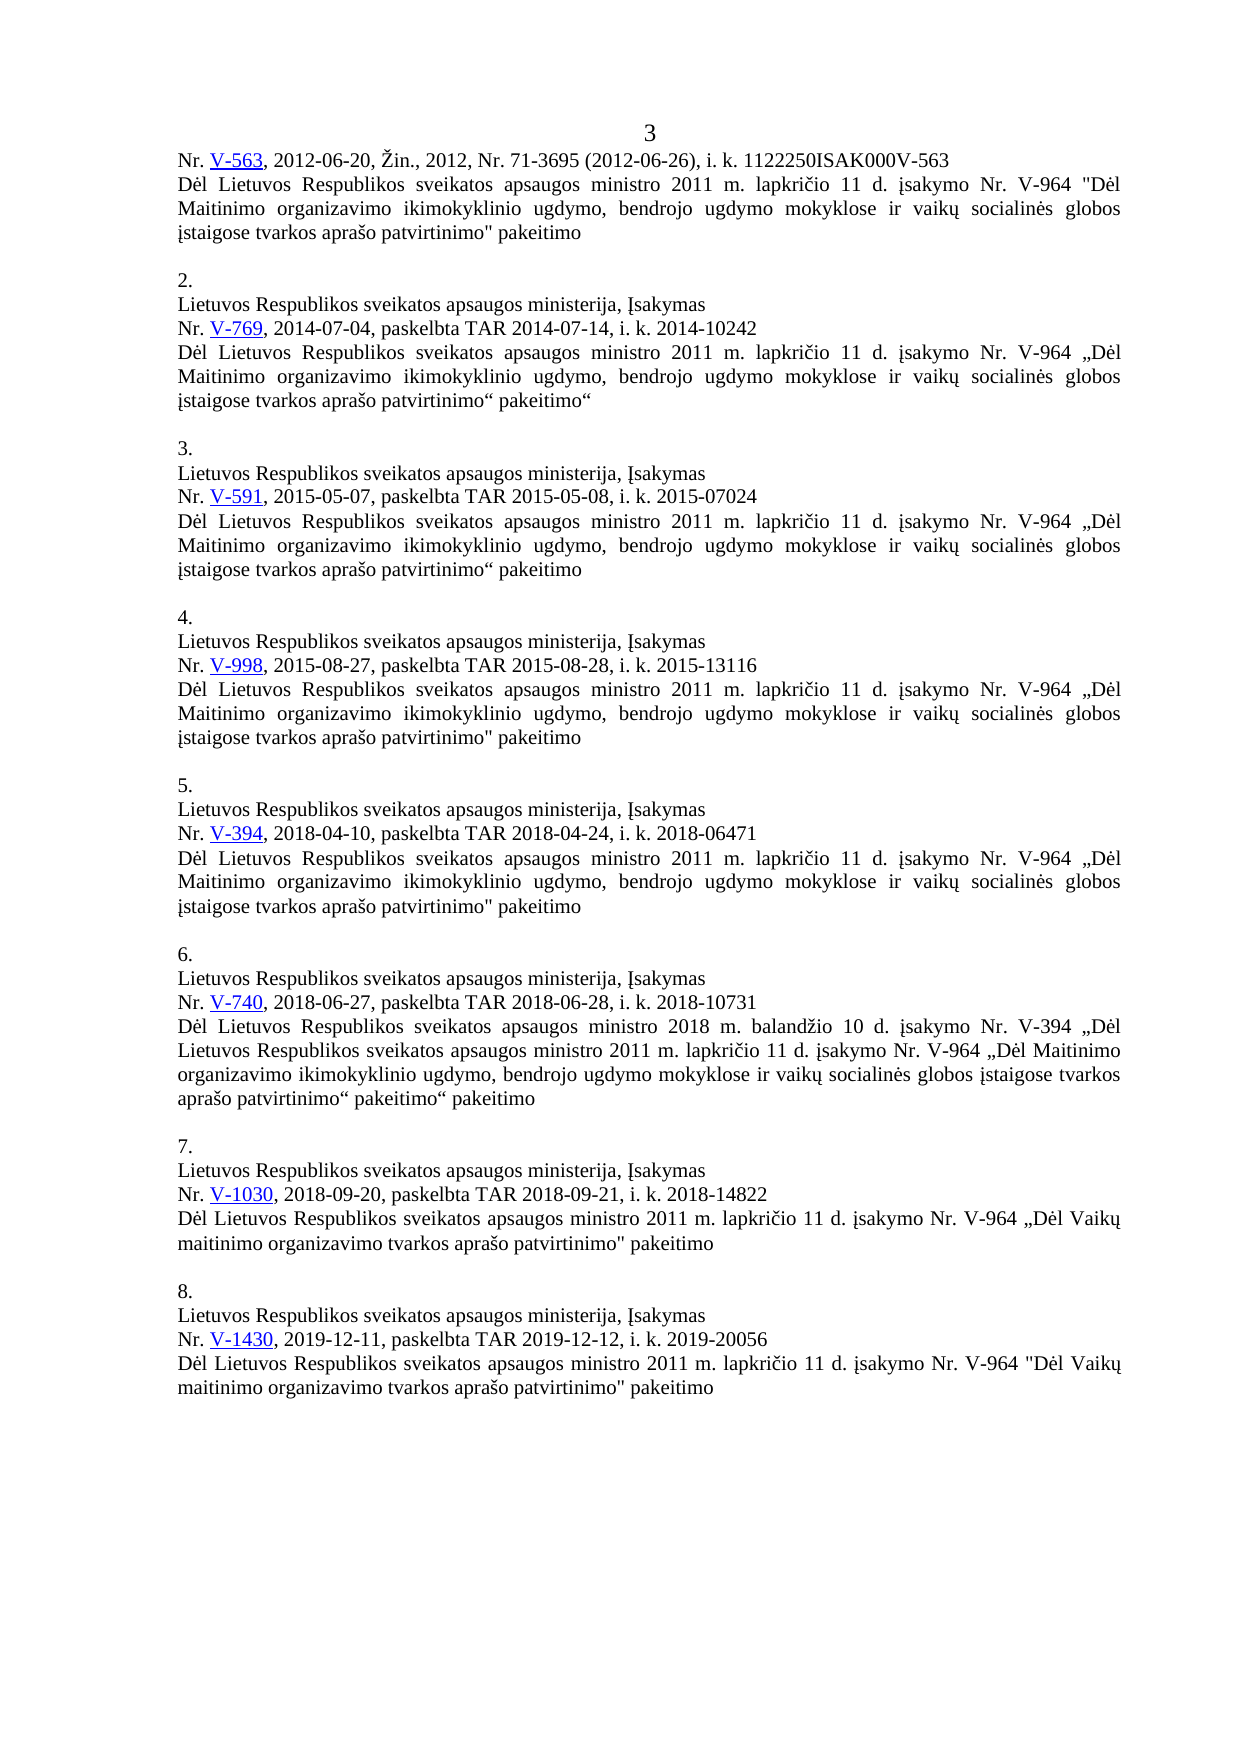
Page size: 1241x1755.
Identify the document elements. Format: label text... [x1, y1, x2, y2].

text 4. [177, 605, 1122, 629]
text Dėl Lietuvos Respublikos sveikatos apsaugos ministro 2011 m. lapkričio 11 d. įsakymo Nr. V-964 "Dėl Maitinimo organizavimo ikimokyklinio ugdymo, bendrojo ugdymo mokyklose ir vaikų socialinės globos įstaigose tvarkos aprašo patvirtinimo" pakeitimo [177, 172, 1122, 244]
text Nr. V-1430, 2019-12-11, paskelbta TAR 2019-12-12, i. k. 2019-20056 [177, 1327, 1122, 1351]
text Dėl Lietuvos Respublikos sveikatos apsaugos ministro 2011 m. lapkričio 11 d. įsakymo Nr. V-964 „Dėl Maitinimo organizavimo ikimokyklinio ugdymo, bendrojo ugdymo mokyklose ir vaikų socialinės globos įstaigose tvarkos aprašo patvirtinimo“ pakeitimo [177, 508, 1122, 581]
text 8. [177, 1278, 1122, 1303]
text 2. [177, 268, 1122, 292]
text 3. [177, 436, 1122, 460]
text Dėl Lietuvos Respublikos sveikatos apsaugos ministro 2011 m. lapkričio 11 d. įsakymo Nr. V-964 „Dėl Maitinimo organizavimo ikimokyklinio ugdymo, bendrojo ugdymo mokyklose ir vaikų socialinės globos įstaigose tvarkos aprašo patvirtinimo“ pakeitimo“ [177, 340, 1122, 412]
text Dėl Lietuvos Respublikos sveikatos apsaugos ministro 2011 m. lapkričio 11 d. įsakymo Nr. V-964 "Dėl Vaikų maitinimo organizavimo tvarkos aprašo patvirtinimo" pakeitimo [177, 1351, 1122, 1399]
text Dėl Lietuvos Respublikos sveikatos apsaugos ministro 2011 m. lapkričio 11 d. įsakymo Nr. V-964 „Dėl Maitinimo organizavimo ikimokyklinio ugdymo, bendrojo ugdymo mokyklose ir vaikų socialinės globos įstaigose tvarkos aprašo patvirtinimo" pakeitimo [177, 845, 1122, 918]
text Lietuvos Respublikos sveikatos apsaugos ministerija, Įsakymas [177, 797, 1122, 821]
text 5. [177, 773, 1122, 797]
text Dėl Lietuvos Respublikos sveikatos apsaugos ministro 2011 m. lapkričio 11 d. įsakymo Nr. V-964 „Dėl Vaikų maitinimo organizavimo tvarkos aprašo patvirtinimo" pakeitimo [177, 1206, 1122, 1254]
text Dėl Lietuvos Respublikos sveikatos apsaugos ministro 2018 m. balandžio 10 d. įsakymo Nr. V-394 „Dėl Lietuvos Respublikos sveikatos apsaugos ministro 2011 m. lapkričio 11 d. įsakymo Nr. V-964 „Dėl Maitinimo organizavimo ikimokyklinio ugdymo, bendrojo ugdymo mokyklose ir vaikų socialinės globos įstaigose tvarkos aprašo patvirtinimo“ pakeitimo“ pakeitimo [177, 1014, 1122, 1110]
text Lietuvos Respublikos sveikatos apsaugos ministerija, Įsakymas [177, 1303, 1122, 1327]
text Lietuvos Respublikos sveikatos apsaugos ministerija, Įsakymas [177, 292, 1122, 316]
text Lietuvos Respublikos sveikatos apsaugos ministerija, Įsakymas [177, 1158, 1122, 1182]
text Nr. V-1030, 2018-09-20, paskelbta TAR 2018-09-21, i. k. 2018-14822 [177, 1182, 1122, 1206]
text Nr. V-740, 2018-06-27, paskelbta TAR 2018-06-28, i. k. 2018-10731 [177, 990, 1122, 1014]
text 7. [177, 1134, 1122, 1158]
text Nr. V-769, 2014-07-04, paskelbta TAR 2014-07-14, i. k. 2014-10242 [177, 316, 1122, 340]
text Lietuvos Respublikos sveikatos apsaugos ministerija, Įsakymas [177, 629, 1122, 653]
text Lietuvos Respublikos sveikatos apsaugos ministerija, Įsakymas [177, 460, 1122, 484]
text Nr. V-998, 2015-08-27, paskelbta TAR 2015-08-28, i. k. 2015-13116 [177, 653, 1122, 677]
text Nr. V-591, 2015-05-07, paskelbta TAR 2015-05-08, i. k. 2015-07024 [177, 484, 1122, 508]
text Nr. V-394, 2018-04-10, paskelbta TAR 2018-04-24, i. k. 2018-06471 [177, 821, 1122, 845]
text 6. [177, 942, 1122, 966]
text Lietuvos Respublikos sveikatos apsaugos ministerija, Įsakymas [177, 966, 1122, 990]
text Dėl Lietuvos Respublikos sveikatos apsaugos ministro 2011 m. lapkričio 11 d. įsakymo Nr. V-964 „Dėl Maitinimo organizavimo ikimokyklinio ugdymo, bendrojo ugdymo mokyklose ir vaikų socialinės globos įstaigose tvarkos aprašo patvirtinimo" pakeitimo [177, 677, 1122, 749]
text Nr. V-563, 2012-06-20, Žin., 2012, Nr. 71-3695 (2012-06-26), i. k. 1122250ISAK000V-563 [177, 148, 1122, 172]
